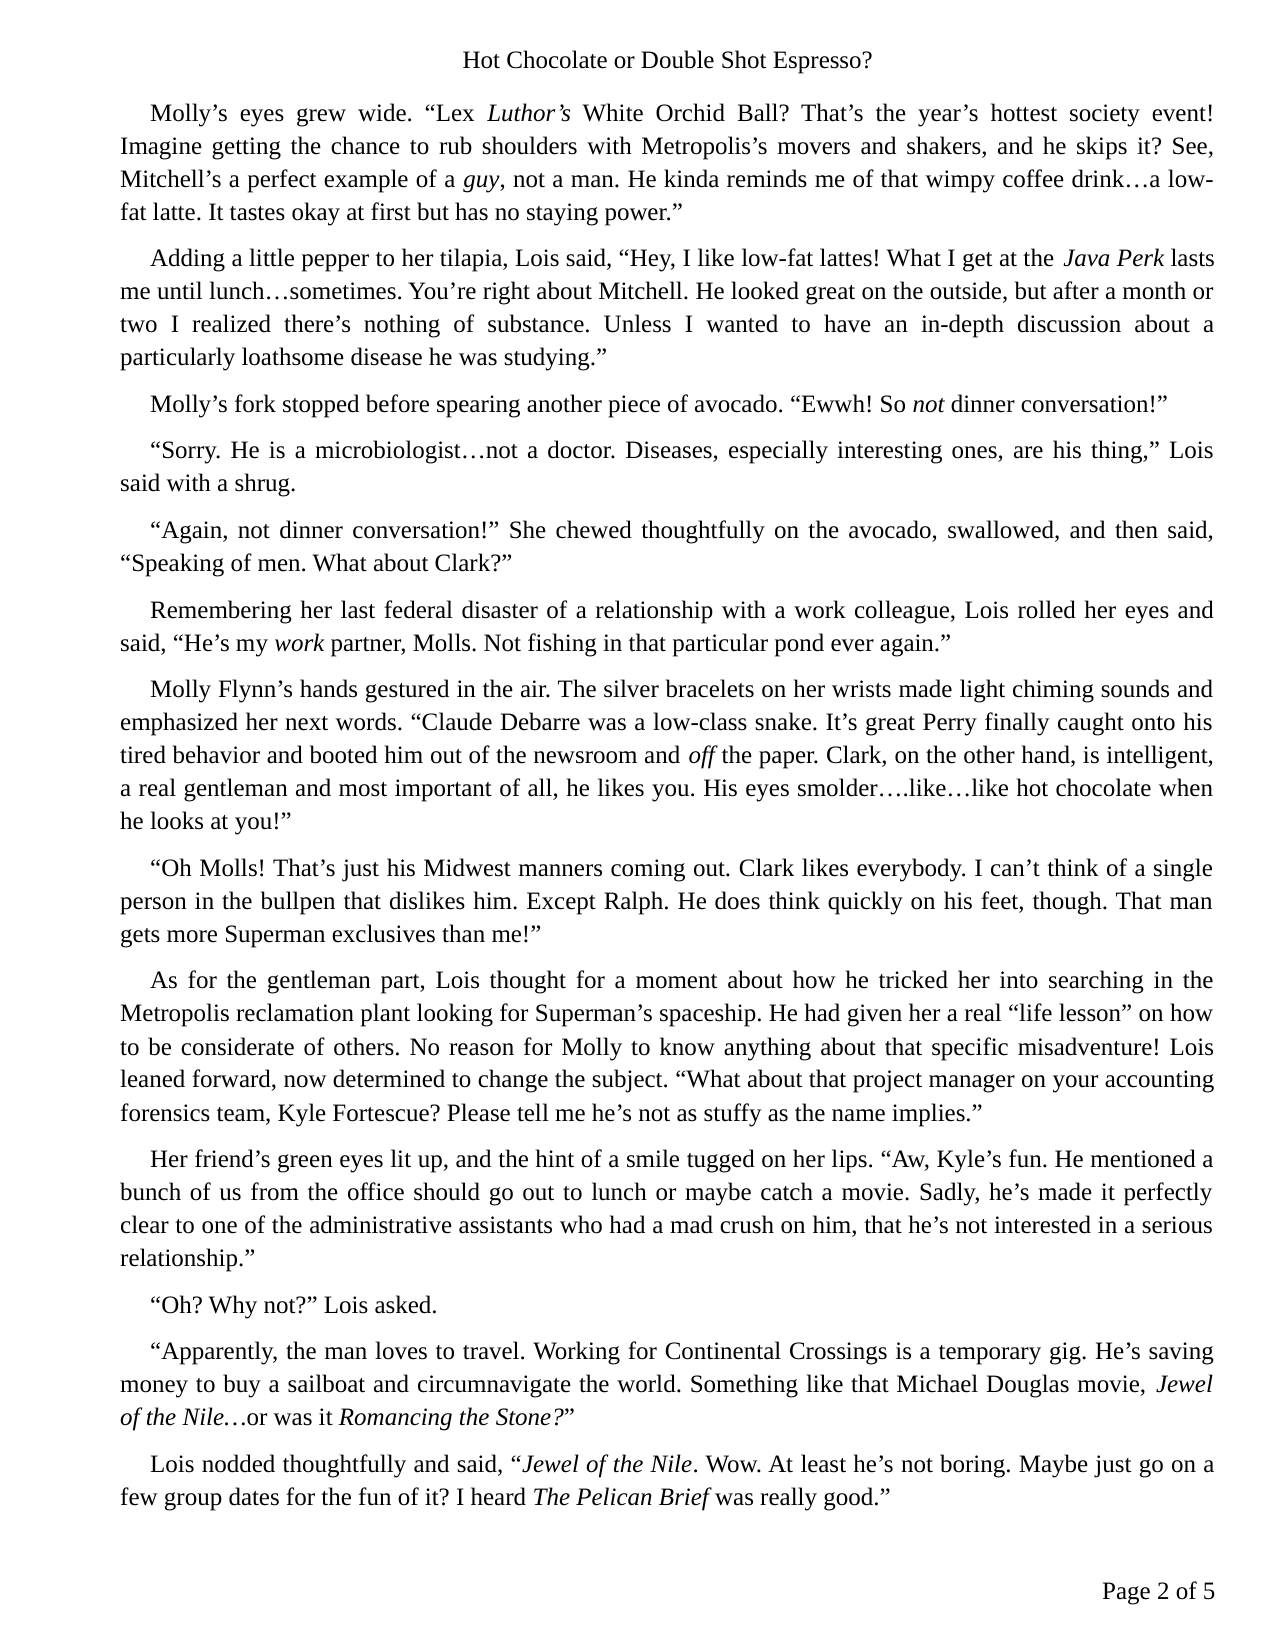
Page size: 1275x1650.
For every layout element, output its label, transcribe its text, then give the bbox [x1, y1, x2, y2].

text “Oh? Why not?” Lois asked. [120, 1290, 1215, 1318]
text Molly’s eyes grew wide. “Lex Luthor’s White Orchid Ball? That’s the year’s hottest society event! Imagine getting the chance to rub shoulders with Metropolis’s movers and shakers, and he skips it? See, Mitchell’s a perfect example of a guy, not a man. He kinda reminds me of that wimpy coffee drink…a low-fat latte. It tastes okay at first but has no staying power.” [120, 98, 1215, 226]
text Adding a little pepper to her tilapia, Lois said, “Hey, I like low-fat lattes! What I get at the Java Perk lasts me until lunch…sometimes. You’re right about Mitchell. He looked great on the outside, but after a month or two I realized there’s nothing of substance. Unless I wanted to have an in-depth discussion about a particularly loathsome disease he was studying.” [120, 243, 1215, 371]
text Molly’s fork stopped before spearing another piece of avocado. “Ewwh! So not dinner conversation!” [120, 389, 1215, 418]
text Molly Flynn’s hands gestured in the air. The silver bracelets on her wrists made light chiming sounds and emphasized her next words. “Claude Debarre was a low-class snake. It’s great Perry finally caught onto his tired behavior and booted him out of the newsroom and off the paper. Clark, on the other hand, is intelligent, a real gentleman and most important of all, he likes you. His eyes smolder….like…like hot chocolate when he looks at you!” [120, 674, 1215, 835]
text “Sorry. He is a microbiologist…not a doctor. Diseases, especially interesting ones, are his thing,” Lois said with a shrug. [120, 436, 1215, 497]
text Remembering her last federal disaster of a relationship with a work colleague, Lois rolled her eyes and said, “He’s my work partner, Molls. Not fishing in that particular pond ever again.” [120, 595, 1215, 656]
text Lois nodded thoughtfully and said, “Jewel of the Nile. Wow. At least he’s not boring. Maybe just go on a few group dates for the fun of it? I heard The Pelican Brief was really good.” [120, 1449, 1215, 1511]
text As for the gentleman part, Lois thought for a moment about how he tricked her into searching in the Metropolis reclamation plant looking for Superman’s spaceship. He had given her a real “life lesson” on how to be considerate of others. No reason for Molly to know anything about that specific misadventure! Lois leaned forward, now determined to change the subject. “What about that project manager on your accounting forensics team, Kyle Fortescue? Please tell me he’s not as stuffy as the name implies.” [120, 966, 1215, 1126]
text “Oh Molls! That’s just his Midwest manners coming out. Clark likes everybody. I can’t think of a single person in the bullpen that dislikes him. Except Ralph. He does think quickly on his feet, though. That man gets more Superman exclusives than me!” [120, 853, 1215, 948]
text Her friend’s green eyes lit up, and the hint of a smile tugged on her lips. “Aw, Kyle’s fun. He mentioned a bunch of us from the office should go out to lunch or maybe catch a movie. Sadly, he’s made it perfectly clear to one of the administrative assistants who had a mad crush on him, that he’s not interested in a serious relationship.” [120, 1144, 1215, 1272]
text “Again, not dinner conversation!” She chewed thoughtfully on the avocado, swallowed, and then said, “Speaking of men. What about Clark?” [120, 515, 1215, 577]
text “Apparently, the man loves to travel. Working for Continental Crossings is a temporary gig. He’s saving money to buy a sailboat and circumnavigate the world. Something like that Michael Douglas movie, Jewel of the Nile…or was it Romancing the Stone?” [120, 1336, 1215, 1431]
